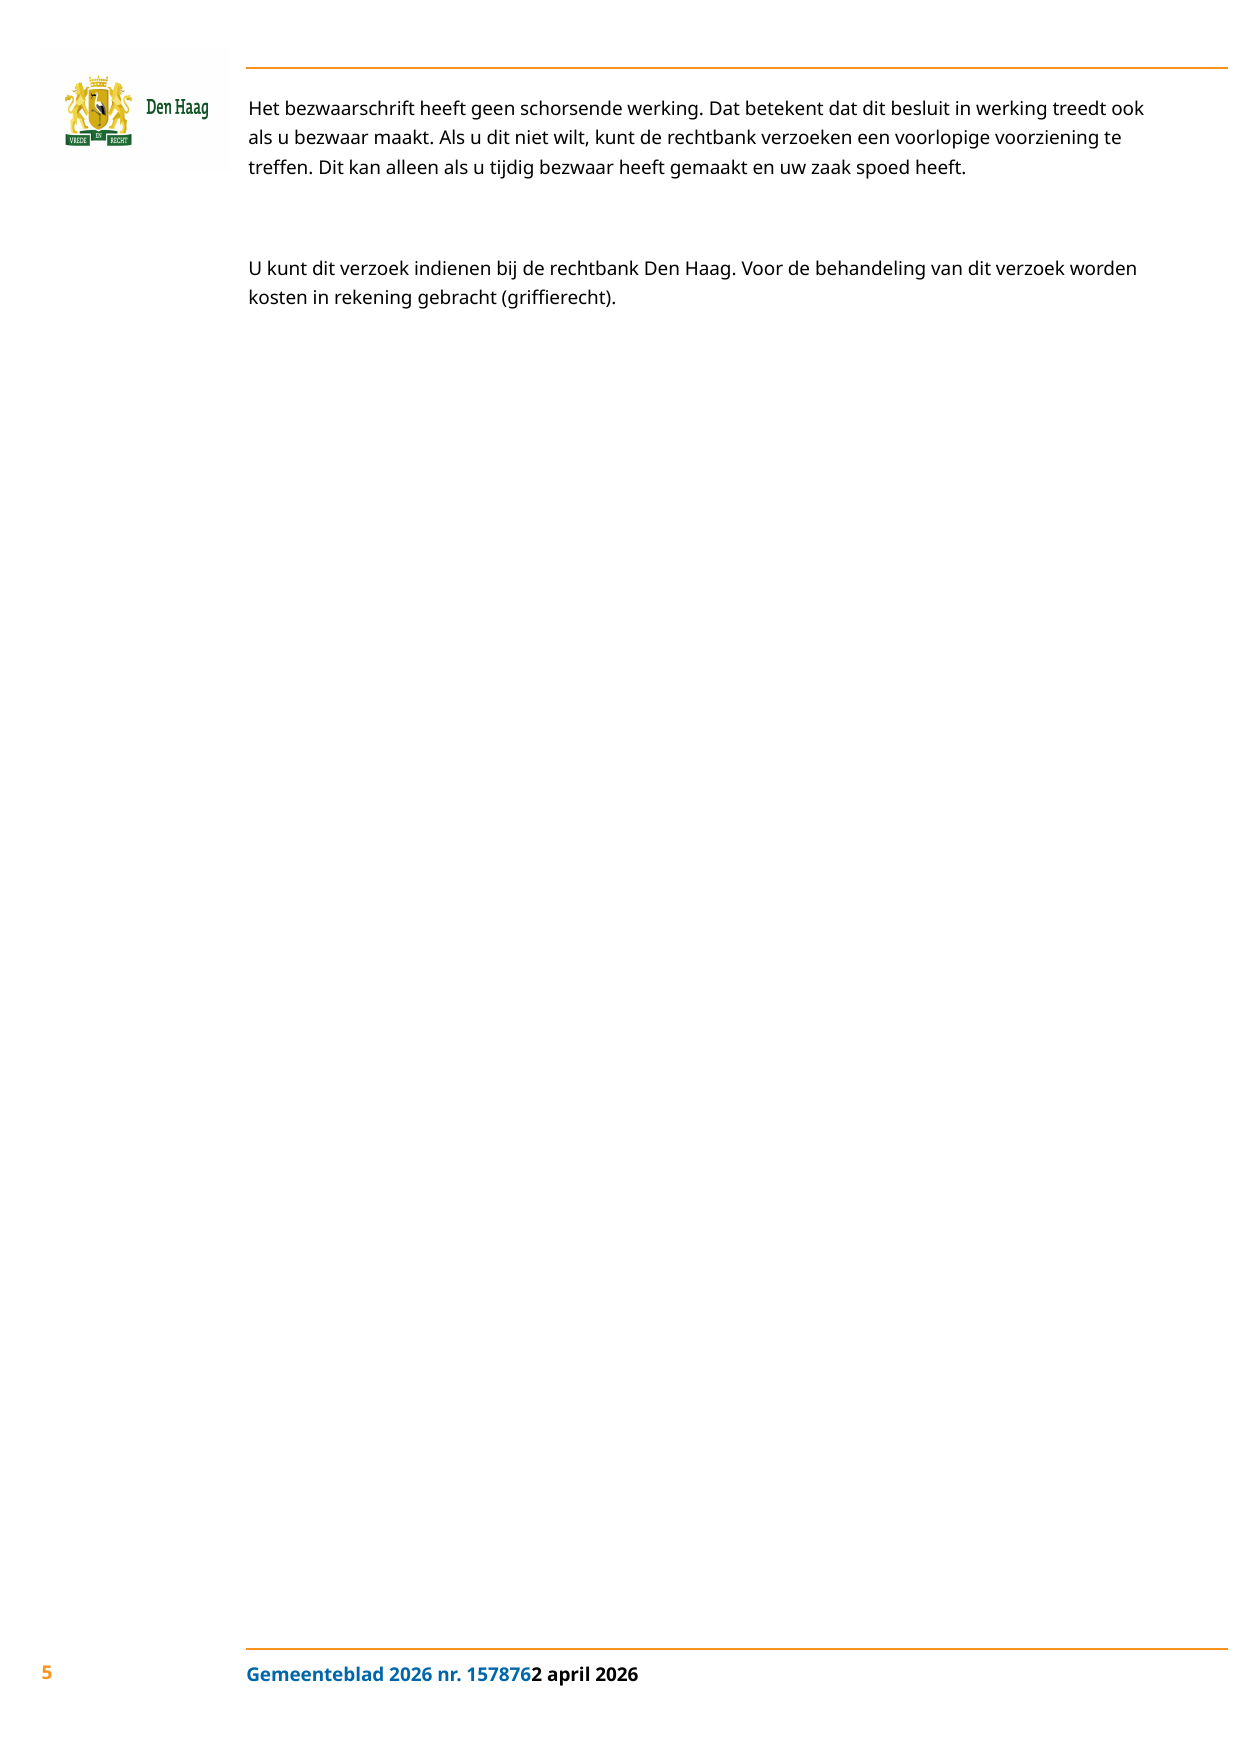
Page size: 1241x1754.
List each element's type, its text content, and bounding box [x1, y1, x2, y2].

picture [41, 47, 231, 172]
text U kunt dit verzoek indienen bij de rechtbank Den Haag. Voor de behandeling van dit verzoek worden kosten in rekening gebracht (griffierecht). [248, 255, 1152, 310]
text Het bezwaarschrift heeft geen schorsende werking. Dat betekent dat dit besluit in werking treedt ook als u bezwaar maakt. Als u dit niet wilt, kunt de rechtbank verzoeken een voorlopige voorziening te treffen. Dit kan alleen als u tijdig bezwaar heeft gemaakt en uw zaak spoed heeft. [248, 95, 1152, 180]
